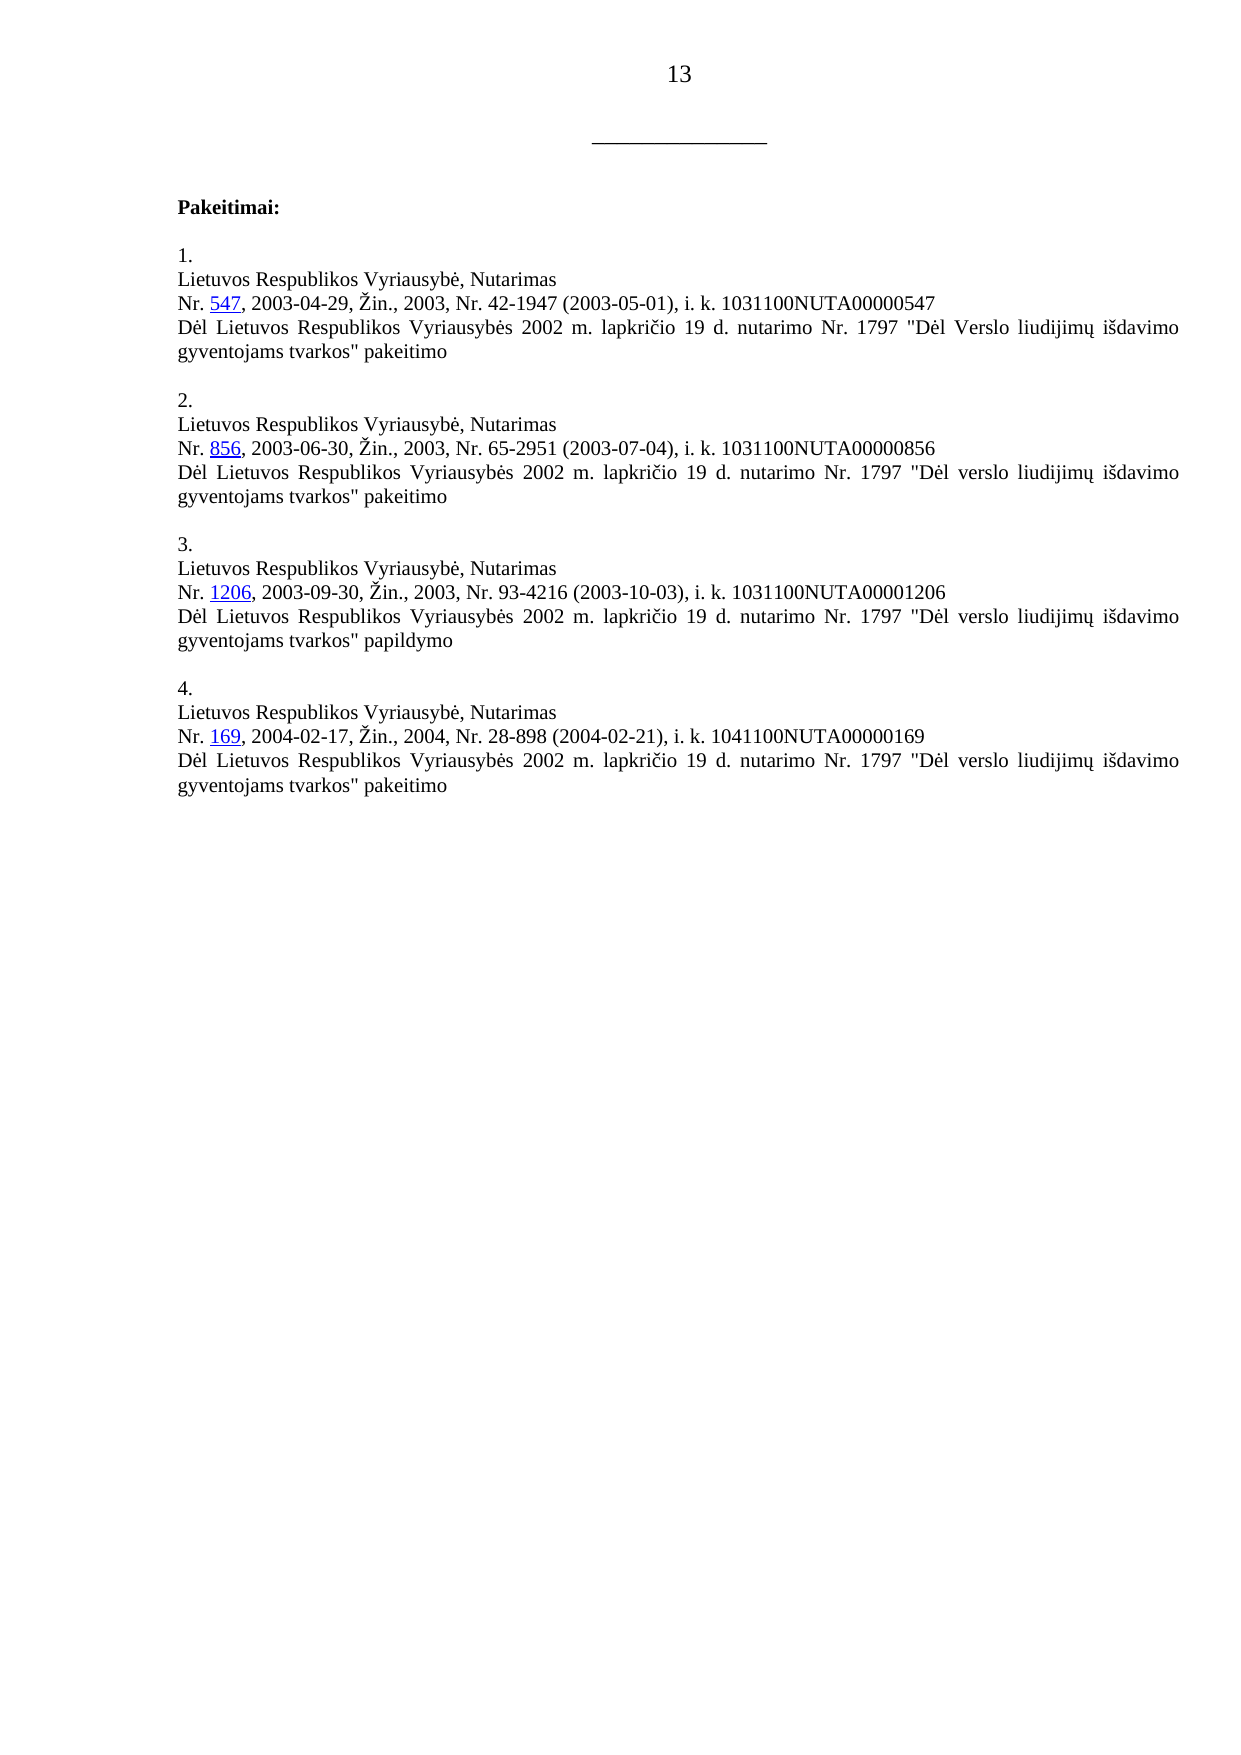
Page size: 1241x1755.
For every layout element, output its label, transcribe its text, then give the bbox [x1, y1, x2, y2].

text Lietuvos Respublikos Vyriausybė, Nutarimas [177, 267, 1181, 291]
text Nr. 856, 2003-06-30, Žin., 2003, Nr. 65-2951 (2003-07-04), i. k. 1031100NUTA00000856 [177, 436, 1181, 460]
text Nr. 547, 2003-04-29, Žin., 2003, Nr. 42-1947 (2003-05-01), i. k. 1031100NUTA00000547 [177, 291, 1181, 315]
text Lietuvos Respublikos Vyriausybė, Nutarimas [177, 700, 1181, 724]
text Nr. 169, 2004-02-17, Žin., 2004, Nr. 28-898 (2004-02-21), i. k. 1041100NUTA00000169 [177, 724, 1181, 748]
text Dėl Lietuvos Respublikos Vyriausybės 2002 m. lapkričio 19 d. nutarimo Nr. 1797 "Dėl verslo liudijimų išdavimo gyventojams tvarkos" pakeitimo [177, 460, 1181, 508]
text 3. [177, 532, 1181, 556]
text 4. [177, 676, 1181, 700]
text Dėl Lietuvos Respublikos Vyriausybės 2002 m. lapkričio 19 d. nutarimo Nr. 1797 "Dėl Verslo liudijimų išdavimo gyventojams tvarkos" pakeitimo [177, 315, 1181, 363]
text Dėl Lietuvos Respublikos Vyriausybės 2002 m. lapkričio 19 d. nutarimo Nr. 1797 "Dėl verslo liudijimų išdavimo gyventojams tvarkos" pakeitimo [177, 748, 1181, 797]
text Dėl Lietuvos Respublikos Vyriausybės 2002 m. lapkričio 19 d. nutarimo Nr. 1797 "Dėl verslo liudijimų išdavimo gyventojams tvarkos" papildymo [177, 604, 1181, 652]
text Nr. 1206, 2003-09-30, Žin., 2003, Nr. 93-4216 (2003-10-03), i. k. 1031100NUTA00001206 [177, 580, 1181, 604]
text 1. [177, 243, 1181, 267]
text 2. [177, 387, 1181, 412]
text Lietuvos Respublikos Vyriausybė, Nutarimas [177, 412, 1181, 436]
text ______________ [177, 118, 1181, 147]
text Pakeitimai: [177, 195, 1181, 219]
text Lietuvos Respublikos Vyriausybė, Nutarimas [177, 556, 1181, 580]
